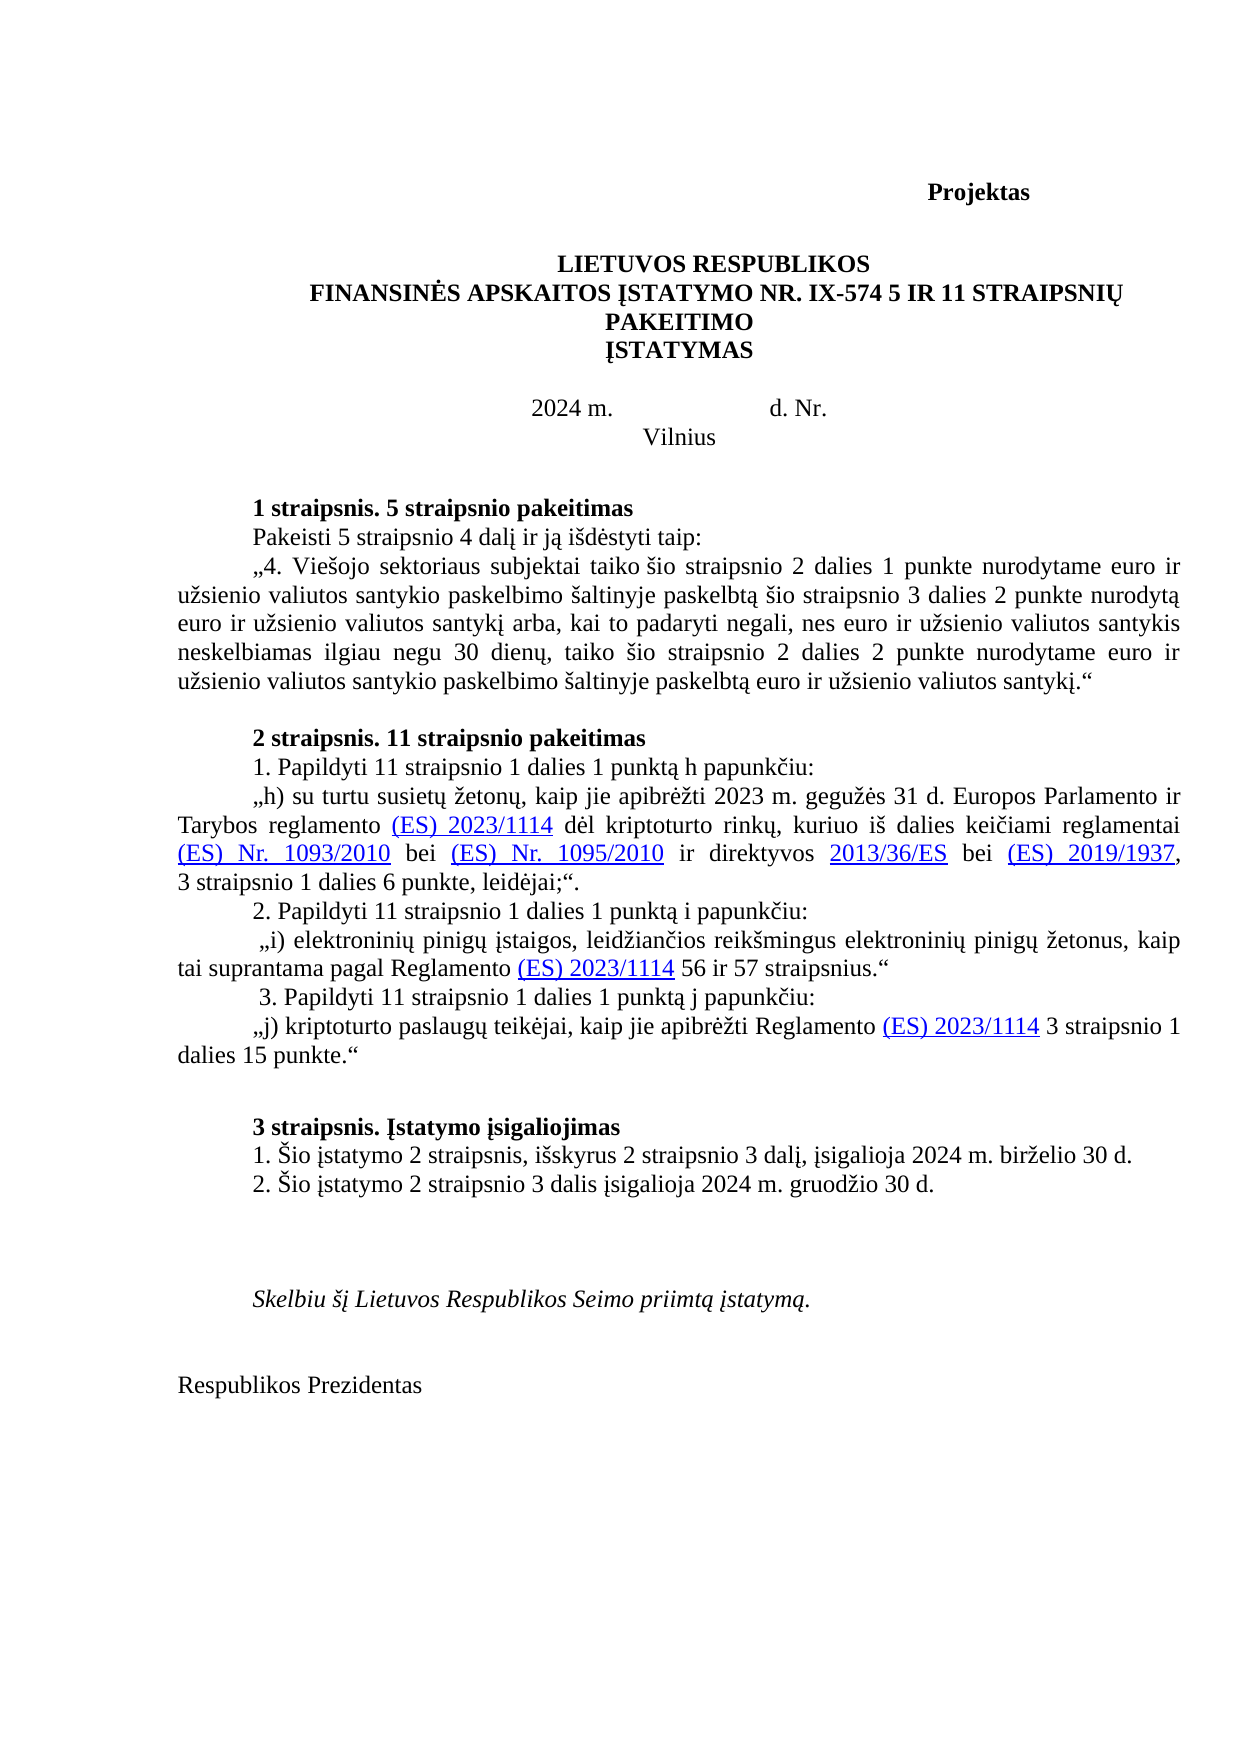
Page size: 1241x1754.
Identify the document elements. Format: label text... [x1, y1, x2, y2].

text Vilnius [177, 422, 1181, 450]
text 1 straipsnis. 5 straipsnio pakeitimas [177, 493, 1181, 522]
text ĮSTATYMAS [177, 335, 1181, 364]
text „4. Viešojo sektoriaus subjektai taiko šio straipsnio 2 dalies 1 punkte nurodytame euro ir užsienio valiutos santykio paskelbimo šaltinyje paskelbtą šio straipsnio 3 dalies 2 punkte nurodytą euro ir užsienio valiutos santykį arba, kai to padaryti negali, nes euro ir užsienio valiutos santykis neskelbiamas ilgiau negu 30 dienų, taiko šio straipsnio 2 dalies 2 punkte nurodytame euro ir užsienio valiutos santykio paskelbimo šaltinyje paskelbtą euro ir užsienio valiutos santykį.“ [177, 551, 1181, 695]
text LIETUVOS RESPUBLIKOS [177, 249, 1181, 278]
text „j) kriptoturto paslaugų teikėjai, kaip jie apibrėžti Reglamento (ES) 2023/1114 3 straipsnio 1 dalies 15 punkte.“ [177, 1011, 1181, 1068]
text 2 straipsnis. 11 straipsnio pakeitimas [177, 723, 1181, 752]
text FINANSINĖS APSKAITOS ĮSTATYMO NR. IX-574 5 IR 11 STRAIPSNIŲ PAKEITIMO [177, 278, 1181, 335]
text 1. Šio įstatymo 2 straipsnis, išskyrus 2 straipsnio 3 dalį, įsigalioja 2024 m. birželio 30 d. [252, 1140, 1181, 1169]
text Respublikos Prezidentas [177, 1370, 1181, 1399]
text 3. Papildyti 11 straipsnio 1 dalies 1 punktą j papunkčiu: [177, 982, 1181, 1011]
text 2024 m. d. Nr. [177, 393, 1181, 422]
text „i) elektroninių pinigų įstaigos, leidžiančios reikšmingus elektroninių pinigų žetonus, kaip tai suprantama pagal Reglamento (ES) 2023/1114 56 ir 57 straipsnius.“ [177, 925, 1181, 982]
text Skelbiu šį Lietuvos Respublikos Seimo priimtą įstatymą. [177, 1284, 1181, 1313]
text 3 straipsnis. Įstatymo įsigaliojimas [252, 1112, 1181, 1140]
text Projektas [852, 177, 1181, 206]
text 2. Šio įstatymo 2 straipsnio 3 dalis įsigalioja 2024 m. gruodžio 30 d. [252, 1169, 1181, 1198]
text 2. Papildyti 11 straipsnio 1 dalies 1 punktą i papunkčiu: [177, 896, 1181, 925]
text 1. Papildyti 11 straipsnio 1 dalies 1 punktą h papunkčiu: [177, 752, 1181, 781]
text Pakeisti 5 straipsnio 4 dalį ir ją išdėstyti taip: [177, 522, 1181, 551]
text „h) su turtu susietų žetonų, kaip jie apibrėžti 2023 m. gegužės 31 d. Europos Parlamento ir Tarybos reglamento (ES) 2023/1114 dėl kriptoturto rinkų, kuriuo iš dalies keičiami reglamentai (ES) Nr. 1093/2010 bei (ES) Nr. 1095/2010 ir direktyvos 2013/36/ES bei (ES) 2019/1937, 3 straipsnio 1 dalies 6 punkte, leidėjai;“. [177, 781, 1181, 896]
